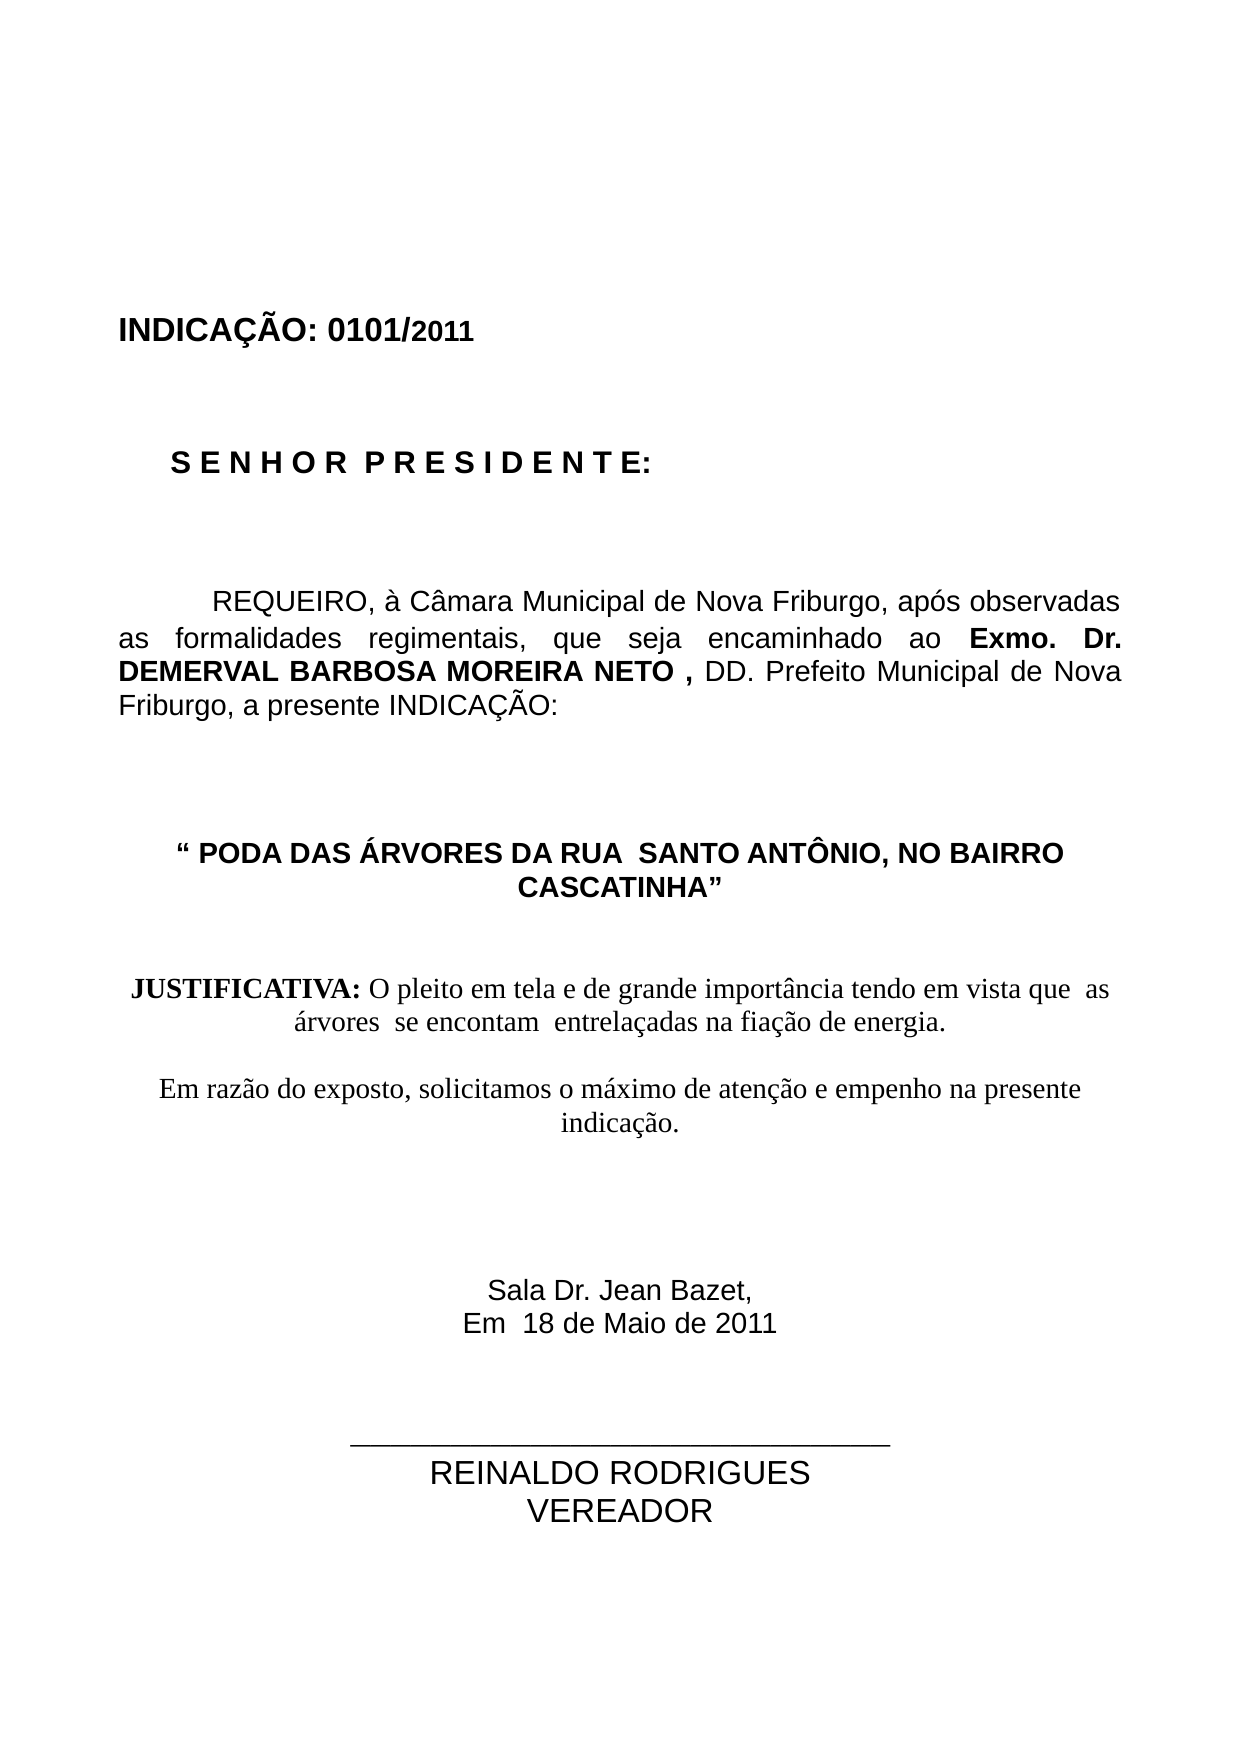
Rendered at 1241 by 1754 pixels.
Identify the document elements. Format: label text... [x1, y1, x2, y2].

text REINALDO RODRIGUES [118, 1453, 1122, 1492]
text Sala Dr. Jean Bazet, [118, 1273, 1122, 1306]
text “ PODA DAS ÁRVORES DA RUA SANTO ANTÔNIO, NO BAIRRO CASCATINHA” [118, 837, 1122, 904]
text INDICAÇÃO: 0101/2011 [118, 310, 1122, 349]
text REQUEIRO, à Câmara Municipal de Nova Friburgo, após observadas as formalidades regimentais, que seja encaminhado ao Exmo. Dr. DEMERVAL BARBOSA MOREIRA NETO , DD. Prefeito Municipal de Nova Friburgo, a presente INDICAÇÃO: [118, 584, 1122, 721]
text S E N H O R P R E S I D E N T E: [118, 444, 1122, 481]
text Em razão do exposto, solicitamos o máximo de atenção e empenho na presente indicação. [118, 1071, 1122, 1138]
text Em 18 de Maio de 2011 [118, 1306, 1122, 1340]
text VEREADOR [118, 1492, 1122, 1530]
text ___________________________ [118, 1415, 1122, 1453]
text JUSTIFICATIVA: O pleito em tela e de grande importância tendo em vista que as árvores se encontam entrelaçadas na fiação de energia. [118, 971, 1122, 1038]
